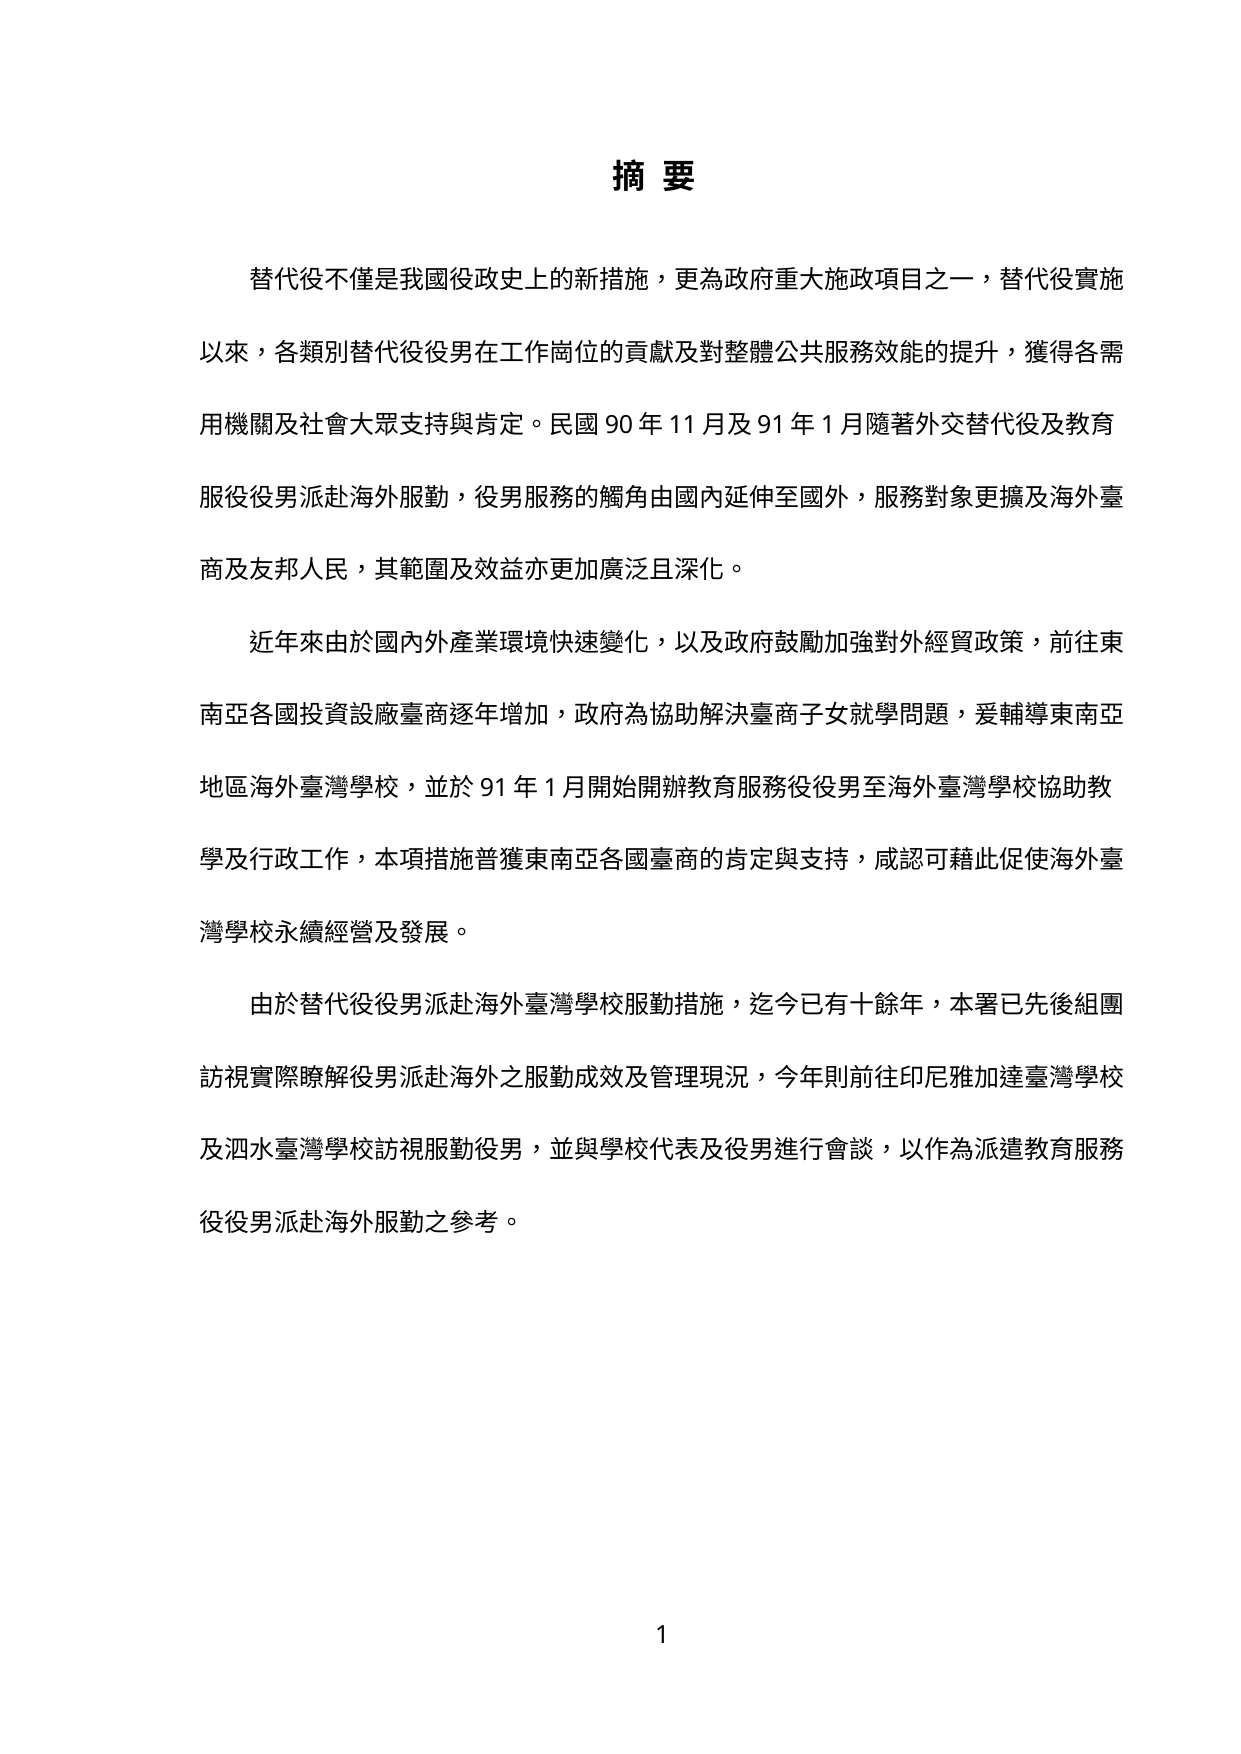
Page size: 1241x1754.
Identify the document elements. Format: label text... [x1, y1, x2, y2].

subtitle 摘要 [199, 136, 1124, 211]
text 近年來由於國內外產業環境快速變化，以及政府鼓勵加強對外經貿政策，前往東南亞各國投資設廠臺商逐年增加，政府為協助解決臺商子女就學問題，爰輔導東南亞地區海外臺灣學校，並於91年1月開始開辦教育服務役役男至海外臺灣學校協助教學及行政工作，本項措施普獲東南亞各國臺商的肯定與支持，咸認可藉此促使海外臺灣學校永續經營及發展。 [199, 622, 1124, 948]
text 替代役不僅是我國役政史上的新措施，更為政府重大施政項目之一，替代役實施以來，各類別替代役役男在工作崗位的貢獻及對整體公共服務效能的提升，獲得各需用機關及社會大眾支持與肯定。民國90年11月及91年1月隨著外交替代役及教育服役役男派赴海外服勤，役男服務的觸角由國內延伸至國外，服務對象更擴及海外臺商及友邦人民，其範圍及效益亦更加廣泛且深化。 [199, 259, 1124, 586]
text 由於替代役役男派赴海外臺灣學校服勤措施，迄今已有十餘年，本署已先後組團訪視實際瞭解役男派赴海外之服勤成效及管理現況，今年則前往印尼雅加達臺灣學校及泗水臺灣學校訪視服勤役男，並與學校代表及役男進行會談，以作為派遣教育服務役役男派赴海外服勤之參考。 [199, 984, 1124, 1238]
